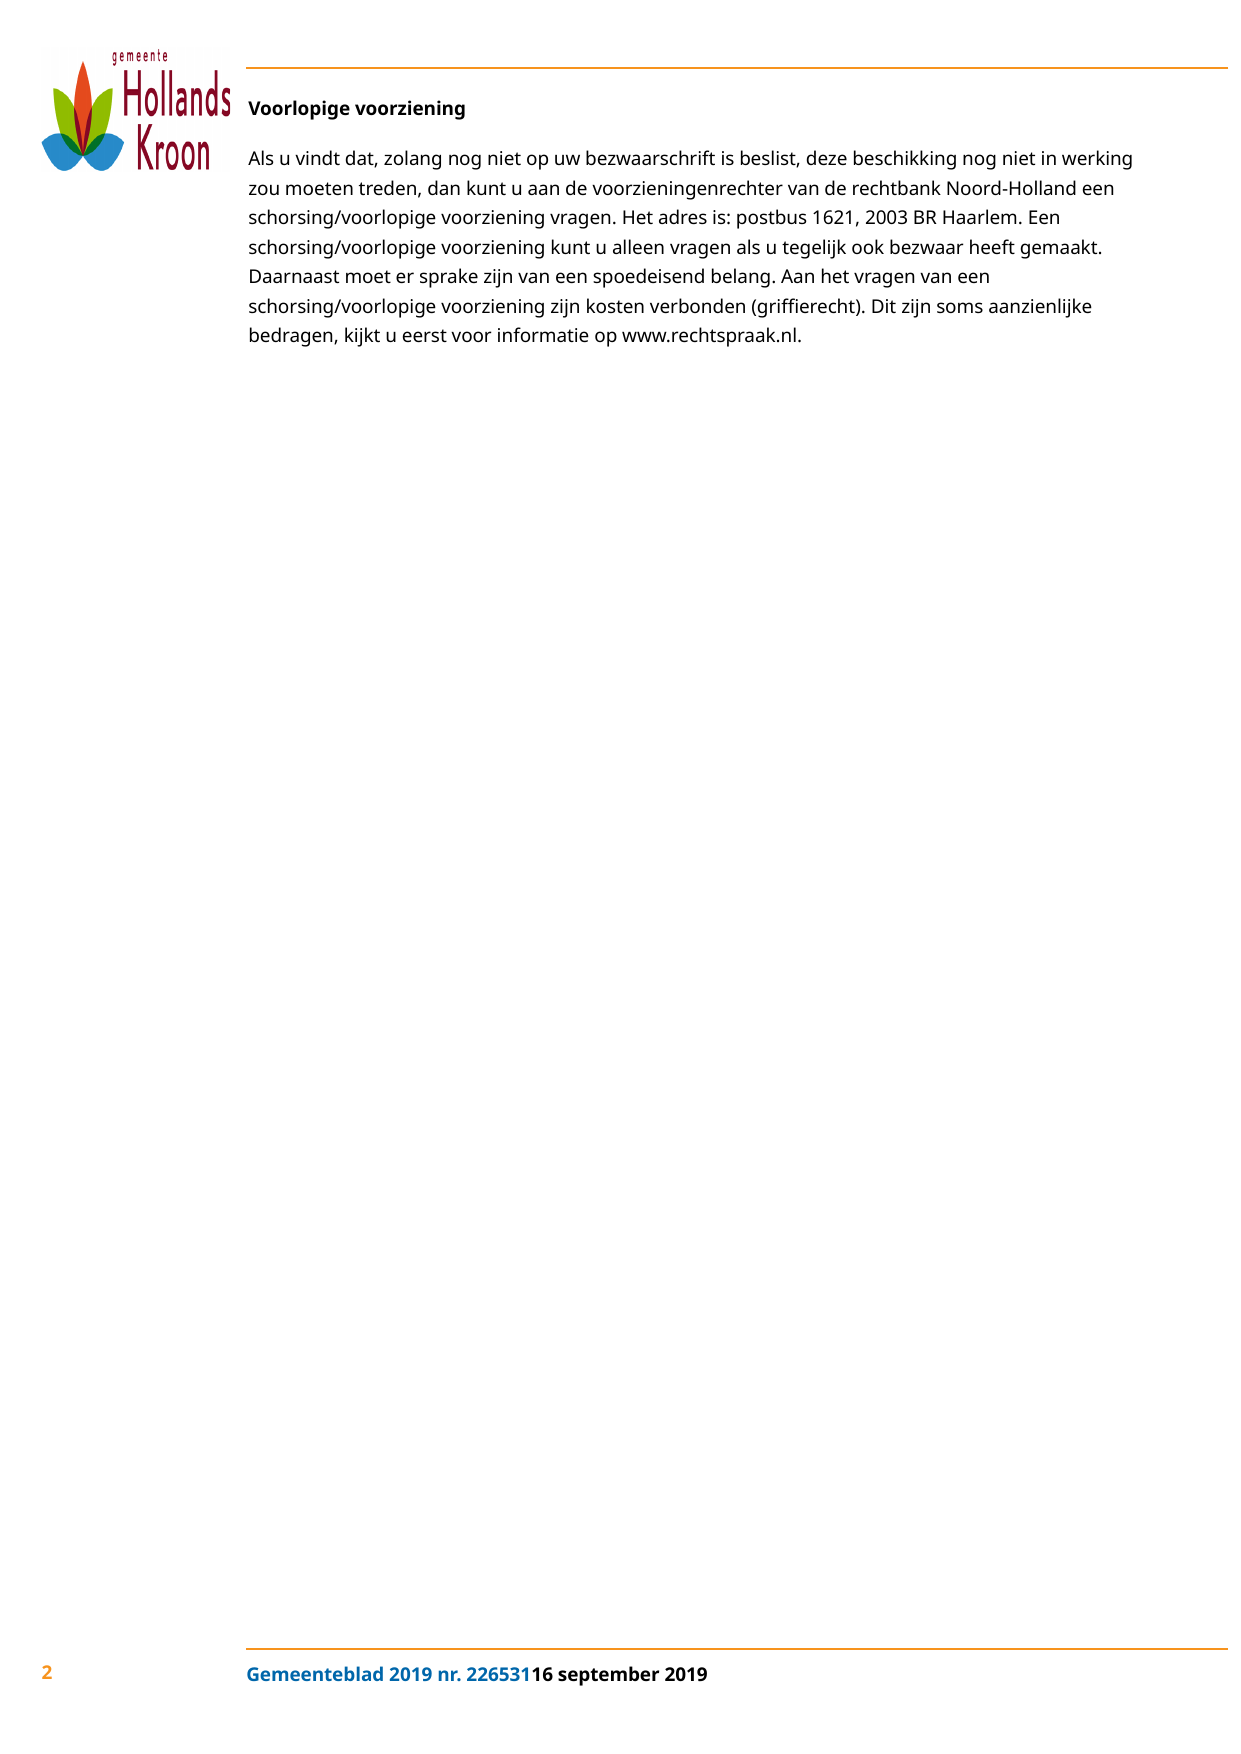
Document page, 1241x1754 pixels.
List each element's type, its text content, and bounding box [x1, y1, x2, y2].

picture [41, 47, 231, 172]
text Voorlopige voorziening [248, 95, 1152, 121]
text Als u vindt dat, zolang nog niet op uw bezwaarschrift is beslist, deze beschikking nog niet in werking zou moeten treden, dan kunt u aan de voorzieningenrechter van de rechtbank Noord-Holland een schorsing/voorlopige voorziening vragen. Het adres is: postbus 1621, 2003 BR Haarlem. Een schorsing/voorlopige voorziening kunt u alleen vragen als u tegelijk ook bezwaar heeft gemaakt. Daarnaast moet er sprake zijn van een spoedeisend belang. Aan het vragen van een schorsing/voorlopige voorziening zijn kosten verbonden (griffierecht). Dit zijn soms aanzienlijke bedragen, kijkt u eerst voor informatie op www.rechtspraak.nl. [248, 145, 1152, 348]
